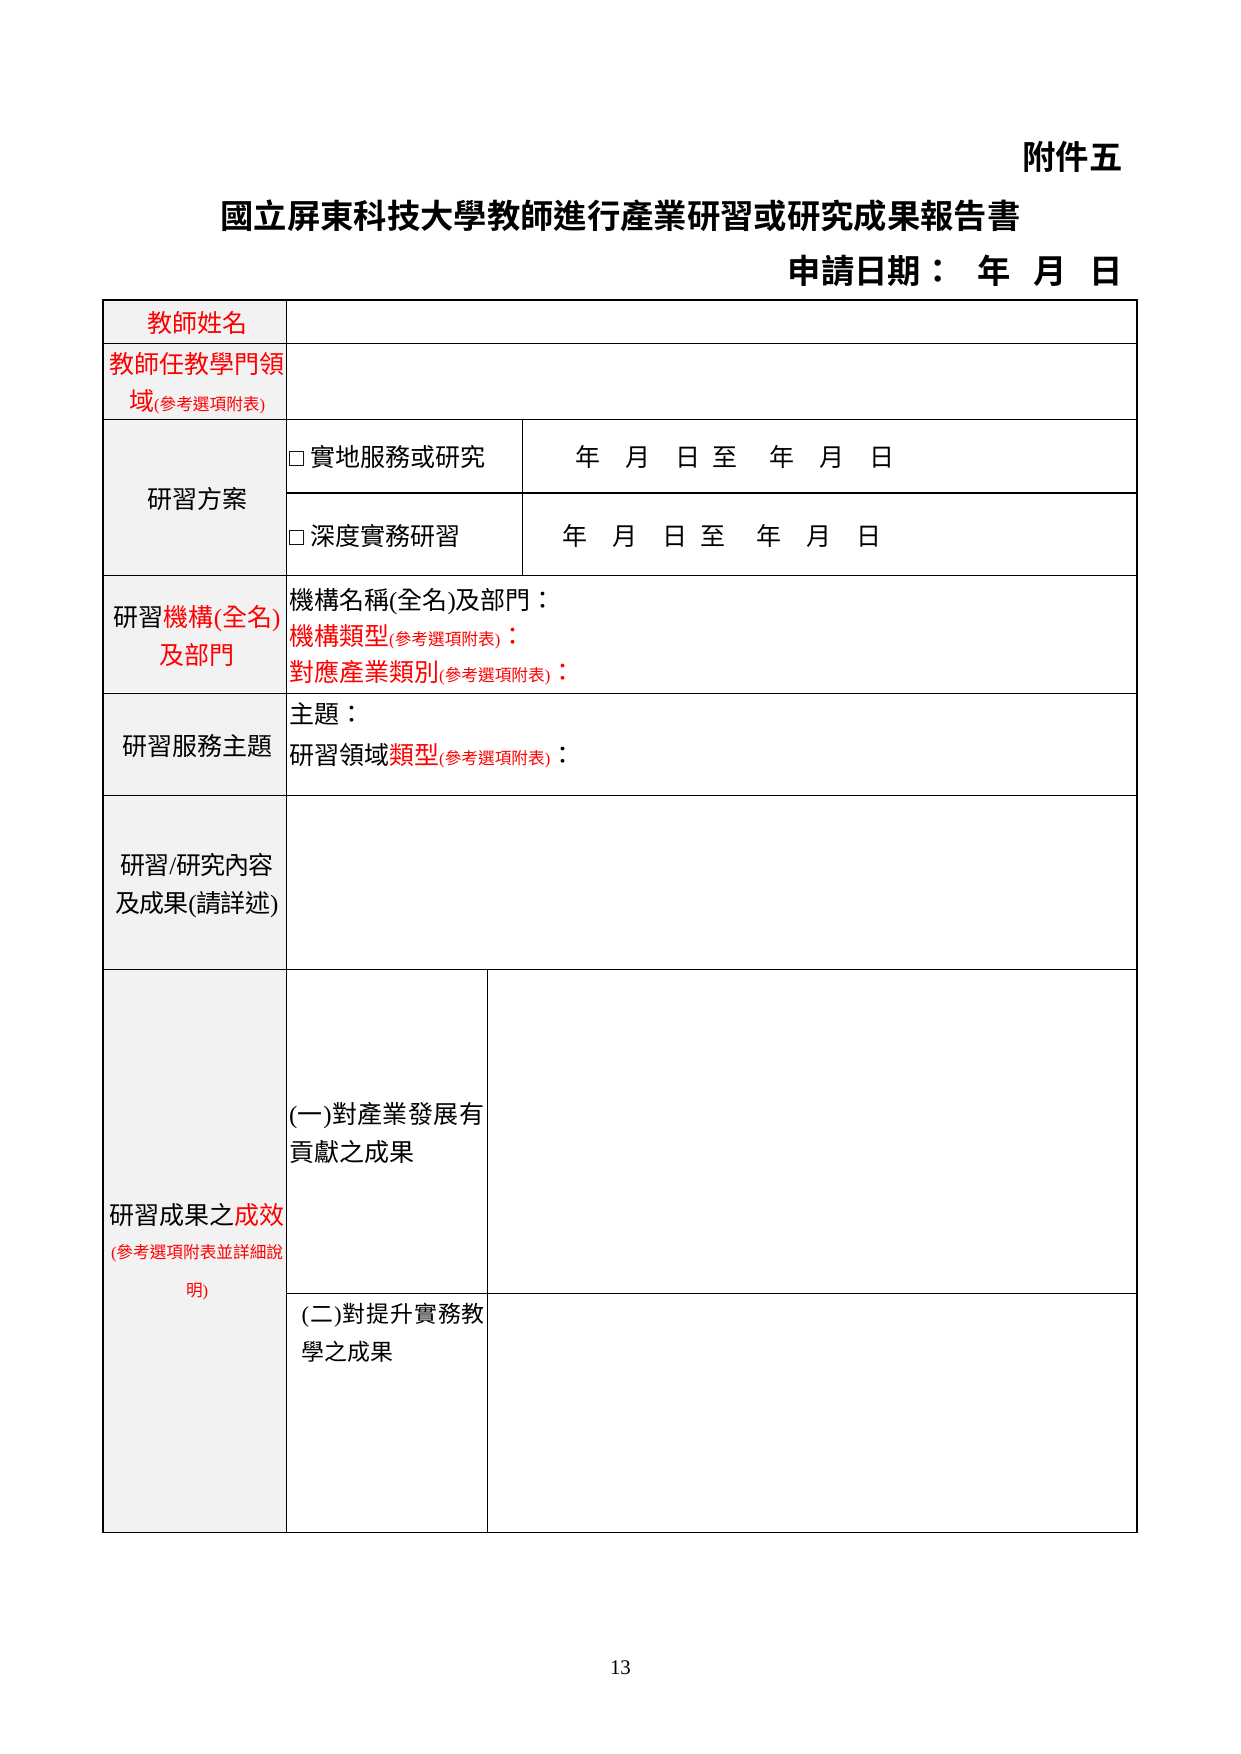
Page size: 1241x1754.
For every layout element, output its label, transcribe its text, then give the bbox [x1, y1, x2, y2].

table_cell 教師任教學門領域(參考選項附表) [104, 344, 286, 419]
table_cell 主題： 研習領域類型(參考選項附表)： [287, 694, 1136, 795]
table_cell □ 深度實務研習 [287, 494, 522, 575]
table_cell □ 實地服務或研究 [287, 420, 522, 492]
table_cell [287, 796, 1136, 969]
table_cell 研習機構(全名)及部門 [104, 576, 286, 692]
table_cell (二)對提升實務教學之成果 [287, 1294, 487, 1532]
text 申請日期： 年 月 日 [118, 250, 1122, 291]
table_cell 機構名稱(全名)及部門： 機構類型(參考選項附表)： 對應產業類別(參考選項附表)： [287, 576, 1136, 692]
table_cell 研習/研究內容 及成果(請詳述) [104, 796, 286, 969]
table_header 教師姓名 [104, 301, 286, 343]
table_cell 年 月 日 至 年 月 日 [523, 494, 1136, 575]
table_header [287, 301, 1136, 343]
table_cell (一)對產業發展有貢獻之成果 [287, 970, 487, 1293]
text 國立屏東科技大學教師進行產業研習或研究成果報告書 [118, 190, 1122, 238]
table_cell 研習成果之成效 (參考選項附表並詳細說明) [104, 970, 286, 1532]
table_cell [287, 344, 1136, 419]
table_cell 研習方案 [104, 420, 286, 575]
text 附件五 [118, 131, 1122, 179]
table_cell [488, 1294, 1136, 1532]
table_cell [488, 970, 1136, 1293]
table_cell 研習服務主題 [104, 694, 286, 795]
table_cell 年 月 日 至 年 月 日 [523, 420, 1136, 492]
